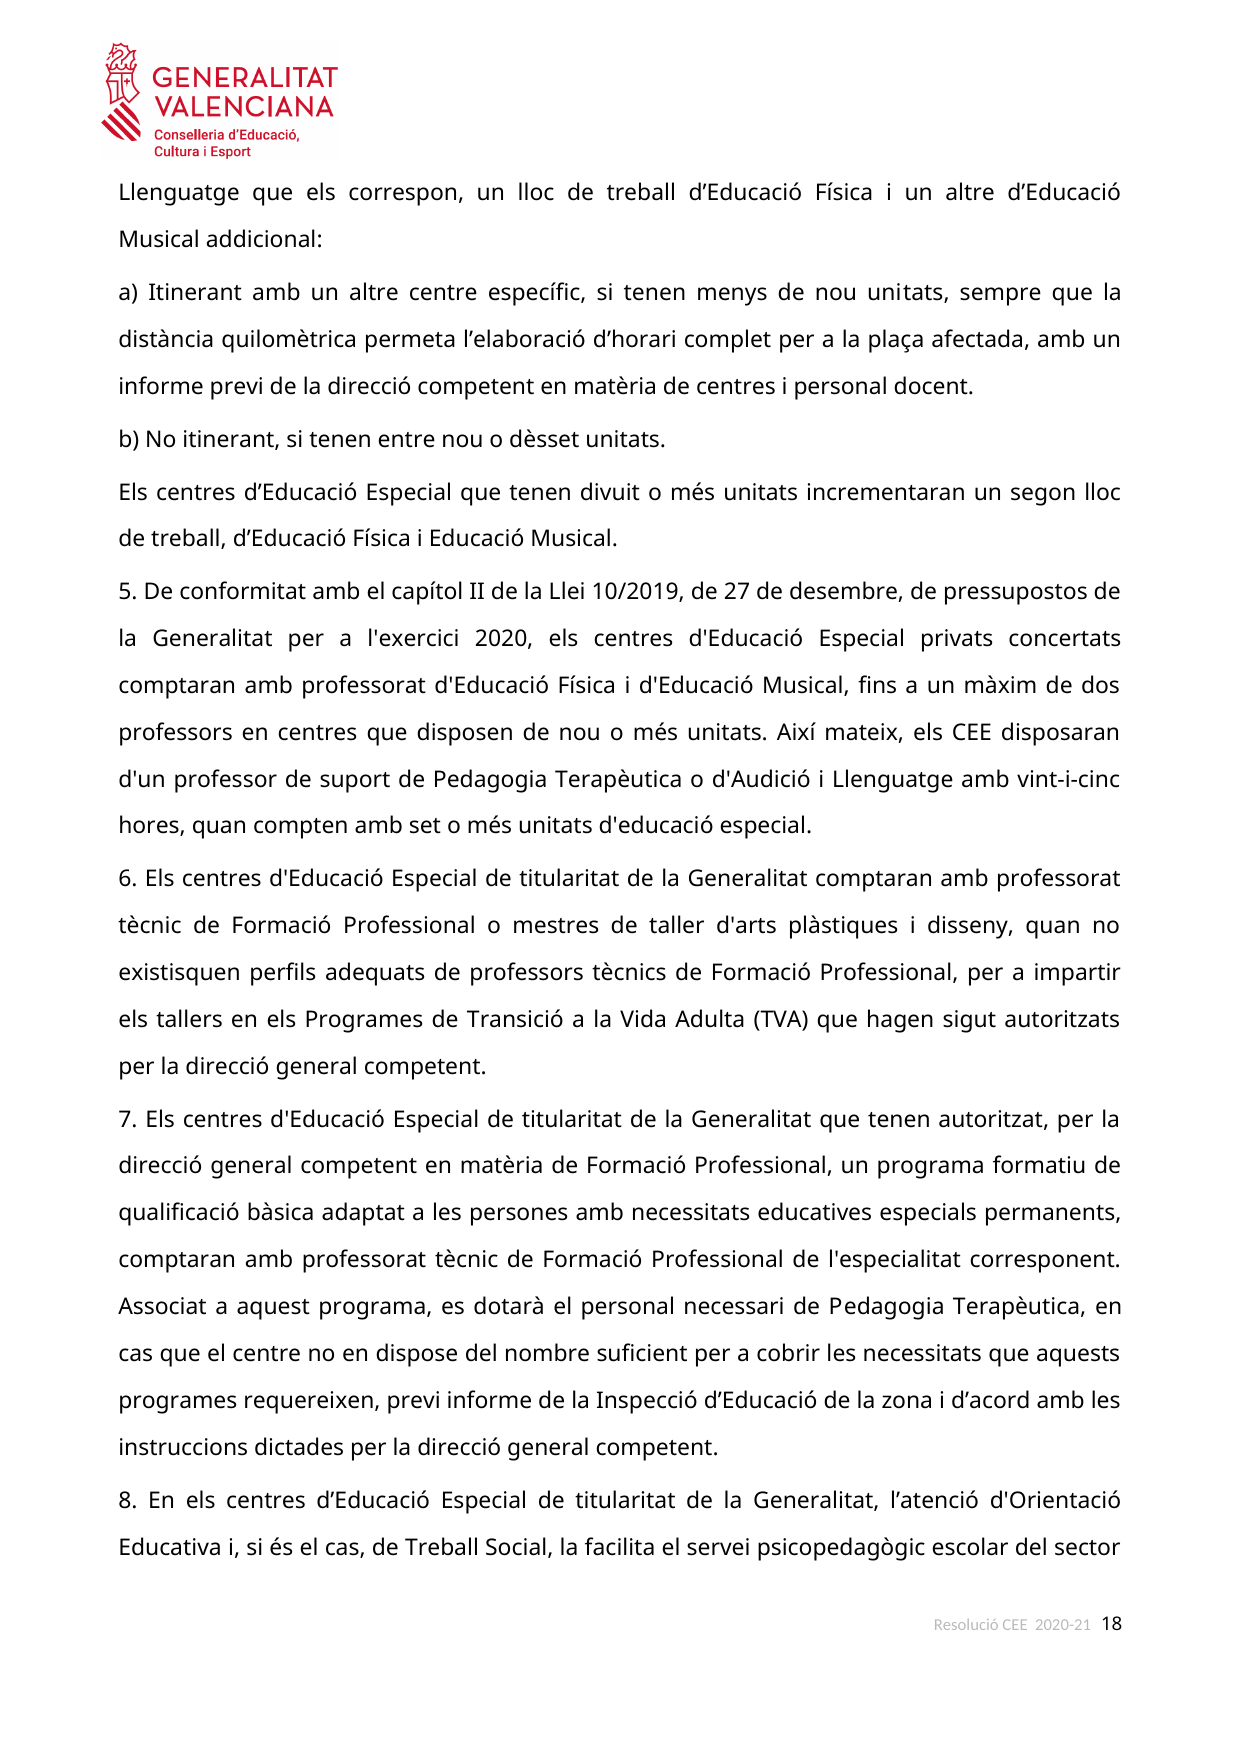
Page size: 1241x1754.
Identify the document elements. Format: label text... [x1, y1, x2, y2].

text 7. Els centres d'Educació Especial de titularitat de la Generalitat que tenen autoritzat, per la direcció general competent en matèria de Formació Professional, un programa formatiu de qualificació bàsica adaptat a les persones amb necessitats educatives especials permanents, comptaran amb professorat tècnic de Formació Professional de l'especialitat corresponent. Associat a aquest programa, es dotarà el personal necessari de Pedagogia Terapèutica, en cas que el centre no en dispose del nombre suficient per a cobrir les necessitats que aquests programes requereixen, previ informe de la Inspecció d’Educació de la zona i d’acord amb les instruccions dictades per la direcció general competent. [118, 1103, 1122, 1462]
text Els centres d’Educació Especial que tenen divuit o més unitats incrementaran un segon lloc de treball, d’Educació Física i Educació Musical. [118, 475, 1122, 553]
text Llenguatge que els correspon, un lloc de treball d’Educació Física i un altre d’Educació Musical addicional: [118, 176, 1122, 254]
text 6. Els centres d'Educació Especial de titularitat de la Generalitat comptaran amb professorat tècnic de Formació Professional o mestres de taller d'arts plàstiques i disseny, quan no existisquen perfils adequats de professors tècnics de Formació Professional, per a impartir els tallers en els Programes de Transició a la Vida Adulta (TVA) que hagen sigut autoritzats per la direcció general competent. [118, 862, 1122, 1081]
text b) No itinerant, si tenen entre nou o dèsset unitats. [118, 423, 1122, 454]
picture [98, 40, 341, 159]
text 8. En els centres d’Educació Especial de titularitat de la Generalitat, l’atenció d'Orientació Educativa i, si és el cas, de Treball Social, la facilita el servei psicopedagògic escolar del sector [118, 1483, 1122, 1562]
text 5. De conformitat amb el capítol II de la Llei 10/2019, de 27 de desembre, de pressupostos de la Generalitat per a l'exercici 2020, els centres d'Educació Especial privats concertats comptaran amb professorat d'Educació Física i d'Educació Musical, fins a un màxim de dos professors en centres que disposen de nou o més unitats. Així mateix, els CEE disposaran d'un professor de suport de Pedagogia Terapèutica o d'Audició i Llenguatge amb vint-i-cinc hores, quan compten amb set o més unitats d'educació especial. [118, 575, 1122, 841]
text a) Itinerant amb un altre centre específic, si tenen menys de nou unitats, sempre que la distància quilomètrica permeta l’elaboració d’horari complet per a la plaça afectada, amb un informe previ de la direcció competent en matèria de centres i personal docent. [118, 276, 1122, 401]
